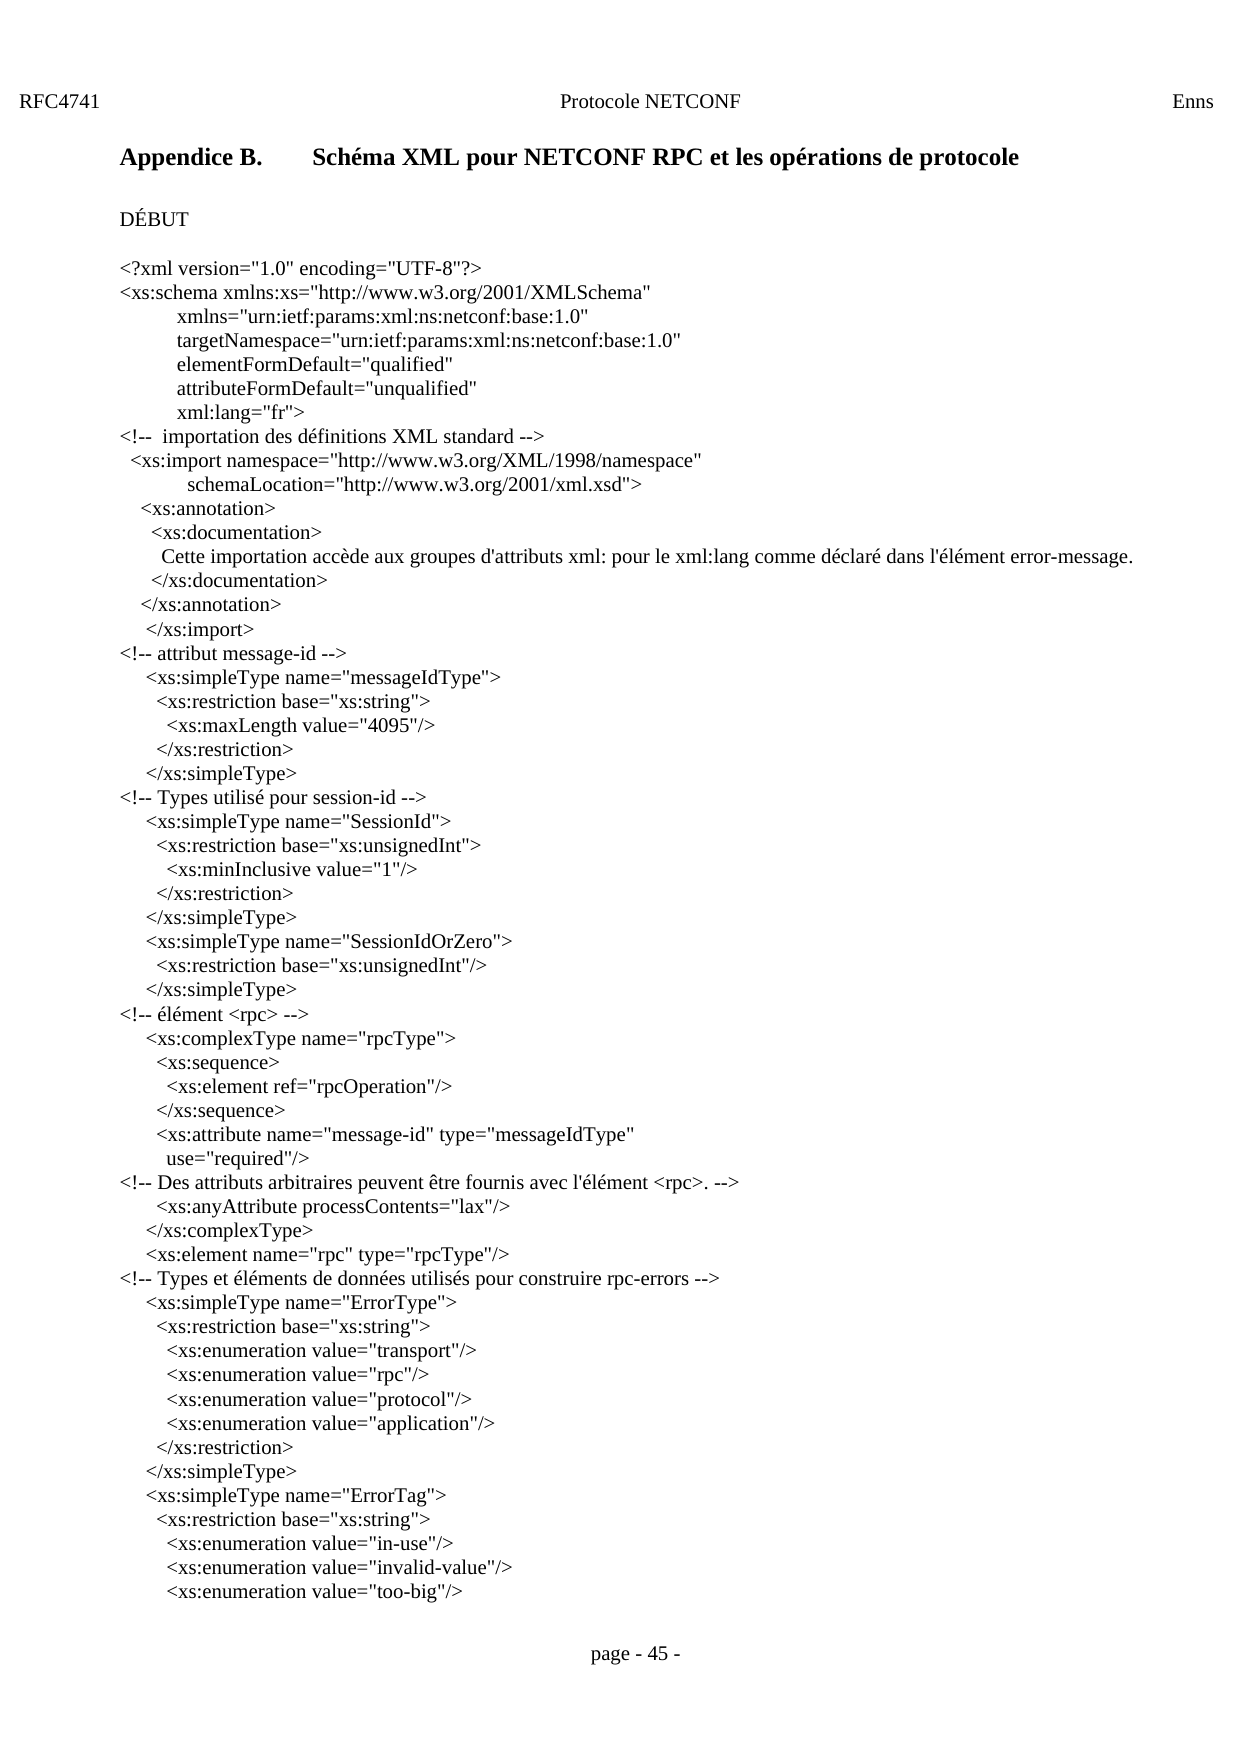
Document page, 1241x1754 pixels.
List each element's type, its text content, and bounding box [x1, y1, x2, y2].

text <xs:enumeration value="rpc"/> [119, 1362, 1152, 1386]
text targetNamespace="urn:ietf:params:xml:ns:netconf:base:1.0" [119, 328, 1152, 352]
text </xs:documentation> [119, 568, 1152, 592]
text <xs:enumeration value="application"/> [119, 1411, 1152, 1434]
text </xs:simpleType> [119, 905, 1152, 929]
text <xs:schema xmlns:xs="http://www.w3.org/2001/XMLSchema" [119, 279, 1152, 304]
text <xs:restriction base="xs:string"> [119, 1314, 1152, 1338]
text elementFormDefault="qualified" [119, 352, 1152, 376]
text <xs:import namespace="http://www.w3.org/XML/1998/namespace" [119, 448, 1152, 472]
text </xs:sequence> [119, 1098, 1152, 1122]
text <!-- Des attributs arbitraires peuvent être fournis avec l'élément <rpc>. --> [119, 1170, 1152, 1194]
text <xs:annotation> [119, 496, 1152, 520]
text <xs:minInclusive value="1"/> [119, 857, 1152, 881]
text <xs:simpleType name="SessionId"> [119, 809, 1152, 833]
text <xs:element ref="rpcOperation"/> [119, 1074, 1152, 1098]
text <xs:complexType name="rpcType"> [119, 1026, 1152, 1049]
text <!-- attribut message-id --> [119, 641, 1152, 664]
text <xs:restriction base="xs:unsignedInt"/> [119, 953, 1152, 977]
text <!-- Types et éléments de données utilisés pour construire rpc-errors --> [119, 1266, 1152, 1290]
text </xs:complexType> [119, 1218, 1152, 1242]
text <xs:restriction base="xs:unsignedInt"> [119, 833, 1152, 857]
text <xs:simpleType name="messageIdType"> [119, 664, 1152, 689]
subtitle Appendice B. Schéma XML pour NETCONF RPC et les opérations de protocole [119, 142, 1152, 171]
text <xs:enumeration value="protocol"/> [119, 1386, 1152, 1411]
text </xs:import> [119, 616, 1152, 641]
text schemaLocation="http://www.w3.org/2001/xml.xsd"> [119, 472, 1152, 496]
text </xs:restriction> [119, 1434, 1152, 1459]
text <xs:restriction base="xs:string"> [119, 689, 1152, 713]
text <xs:enumeration value="in-use"/> [119, 1531, 1152, 1555]
text </xs:simpleType> [119, 761, 1152, 785]
text </xs:annotation> [119, 592, 1152, 616]
text xml:lang="fr"> [119, 400, 1152, 424]
text <!-- élément <rpc> --> [119, 1001, 1152, 1026]
text <xs:maxLength value="4095"/> [119, 713, 1152, 737]
text <xs:anyAttribute processContents="lax"/> [119, 1194, 1152, 1218]
text <!-- importation des définitions XML standard --> [119, 424, 1152, 448]
text </xs:restriction> [119, 881, 1152, 905]
text <xs:restriction base="xs:string"> [119, 1507, 1152, 1531]
text <xs:attribute name="message-id" type="messageIdType" [119, 1122, 1152, 1146]
text </xs:simpleType> [119, 977, 1152, 1001]
text </xs:simpleType> [119, 1459, 1152, 1483]
text <xs:simpleType name="ErrorTag"> [119, 1483, 1152, 1507]
text <xs:enumeration value="transport"/> [119, 1338, 1152, 1362]
text <xs:enumeration value="invalid-value"/> [119, 1555, 1152, 1579]
text <xs:simpleType name="SessionIdOrZero"> [119, 929, 1152, 953]
text DÉBUT [119, 207, 1152, 231]
text <xs:sequence> [119, 1049, 1152, 1074]
text Cette importation accède aux groupes d'attributs xml: pour le xml:lang comme déclaré dans l'élément error-message. [119, 544, 1152, 568]
text <xs:element name="rpc" type="rpcType"/> [119, 1242, 1152, 1266]
text <?xml version="1.0" encoding="UTF-8"?> [119, 256, 1152, 279]
text <!-- Types utilisé pour session-id --> [119, 785, 1152, 809]
text xmlns="urn:ietf:params:xml:ns:netconf:base:1.0" [119, 304, 1152, 328]
text </xs:restriction> [119, 737, 1152, 761]
text attributeFormDefault="unqualified" [119, 376, 1152, 400]
text use="required"/> [119, 1146, 1152, 1170]
text <xs:enumeration value="too-big"/> [119, 1579, 1152, 1603]
text <xs:simpleType name="ErrorType"> [119, 1290, 1152, 1314]
text <xs:documentation> [119, 520, 1152, 544]
